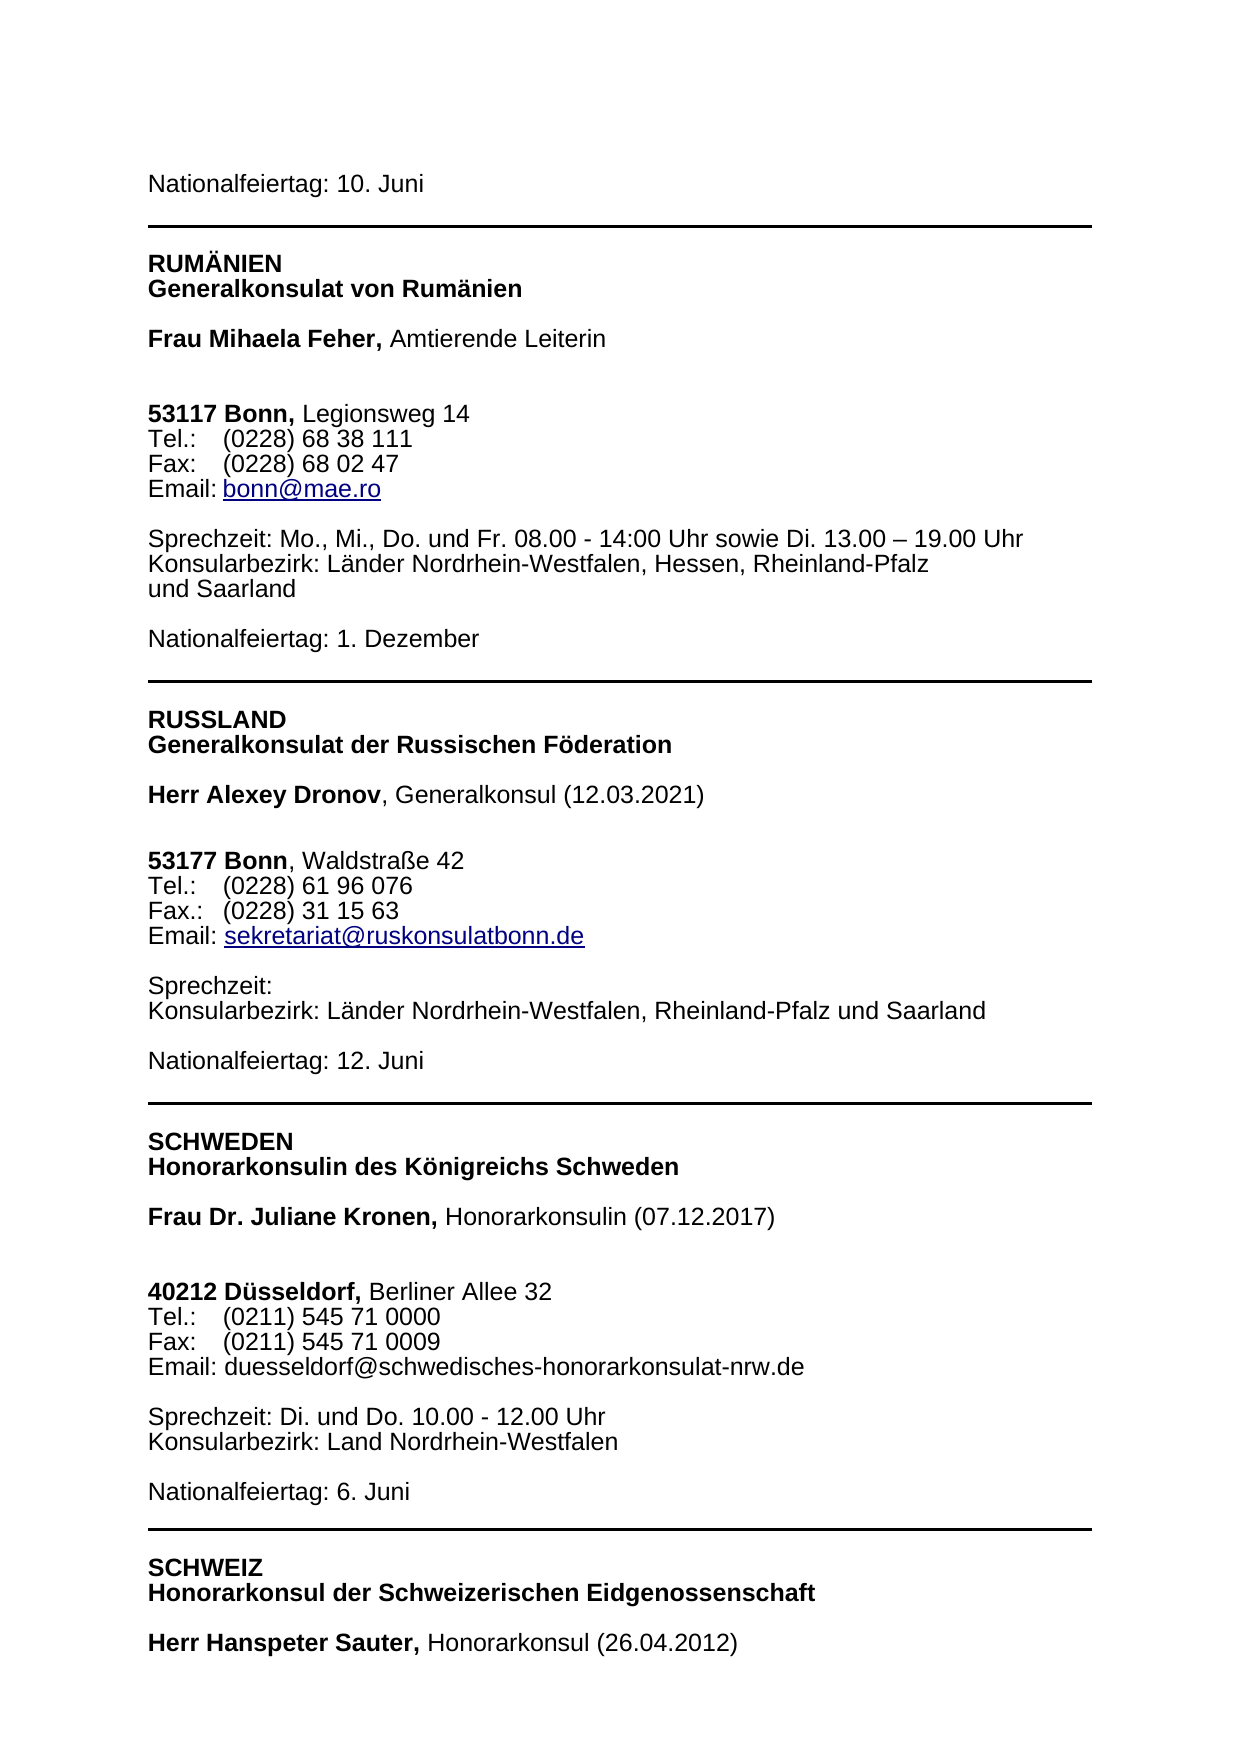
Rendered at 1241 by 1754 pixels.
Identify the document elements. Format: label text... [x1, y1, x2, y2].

text Nationalfeiertag: 1. Dezember [148, 628, 1092, 653]
text Tel.: (0228) 68 38 111 [148, 428, 1092, 453]
text Sprechzeit: Di. und Do. 10.00 - 12.00 Uhr Konsularbezirk: Land Nordrhein-Westfalen [148, 1405, 1092, 1480]
text Nationalfeiertag: 12. Juni [148, 1050, 1092, 1075]
text SCHWEDEN [148, 1130, 1092, 1155]
text Email: bonn@mae.ro [148, 478, 1092, 503]
text Frau Mihaela Feher, Amtierende Leiterin [148, 328, 1092, 353]
text 53177 Bonn, Waldstraße 42 [148, 850, 1092, 875]
text RUMÄNIEN [148, 253, 1092, 278]
text Frau Dr. Juliane Kronen, Honorarkonsulin (07.12.2017) [148, 1205, 1092, 1230]
text Nationalfeiertag: 6. Juni [148, 1480, 1092, 1505]
text Generalkonsulat von Rumänien [148, 278, 1092, 303]
text SCHWEIZ [148, 1556, 1092, 1581]
text Fax: (0228) 68 02 47 [148, 453, 1092, 478]
text Honorarkonsulin des Königreichs Schweden [148, 1155, 1092, 1180]
text Nationalfeiertag: 10. Juni [148, 173, 1092, 198]
text Email: sekretariat@ruskonsulatbonn.de [148, 925, 1092, 950]
text Honorarkonsul der Schweizerischen Eidgenossenschaft [148, 1581, 1092, 1606]
text Herr Alexey Dronov, Generalkonsul (12.03.2021) [148, 783, 1092, 808]
text Tel.: (0228) 61 96 076 [148, 875, 1092, 900]
text Sprechzeit: [148, 975, 1092, 1000]
text Konsularbezirk: Länder Nordrhein-Westfalen, Hessen, Rheinland-Pfalz [148, 553, 1092, 578]
text Generalkonsulat der Russischen Föderation [148, 733, 1092, 758]
text 53117 Bonn, Legionsweg 14 [148, 403, 1092, 428]
text und Saarland [148, 578, 1092, 603]
text Fax.: (0228) 31 15 63 [148, 900, 1092, 925]
text Sprechzeit: Mo., Mi., Do. und Fr. 08.00 - 14:00 Uhr sowie Di. 13.00 – 19.00 Uhr [148, 528, 1092, 553]
text 40212 Düsseldorf, Berliner Allee 32 Tel.: (0211) 545 71 0000 Fax: (0211) 545 71 0009 [148, 1280, 1092, 1355]
text Konsularbezirk: Länder Nordrhein-Westfalen, Rheinland-Pfalz und Saarland [148, 1000, 1092, 1025]
text Herr Hanspeter Sauter, Honorarkonsul (26.04.2012) [148, 1631, 1092, 1656]
text Email: duesseldorf@schwedisches-honorarkonsulat-nrw.de [148, 1355, 1092, 1380]
text RUSSLAND [148, 708, 1092, 733]
